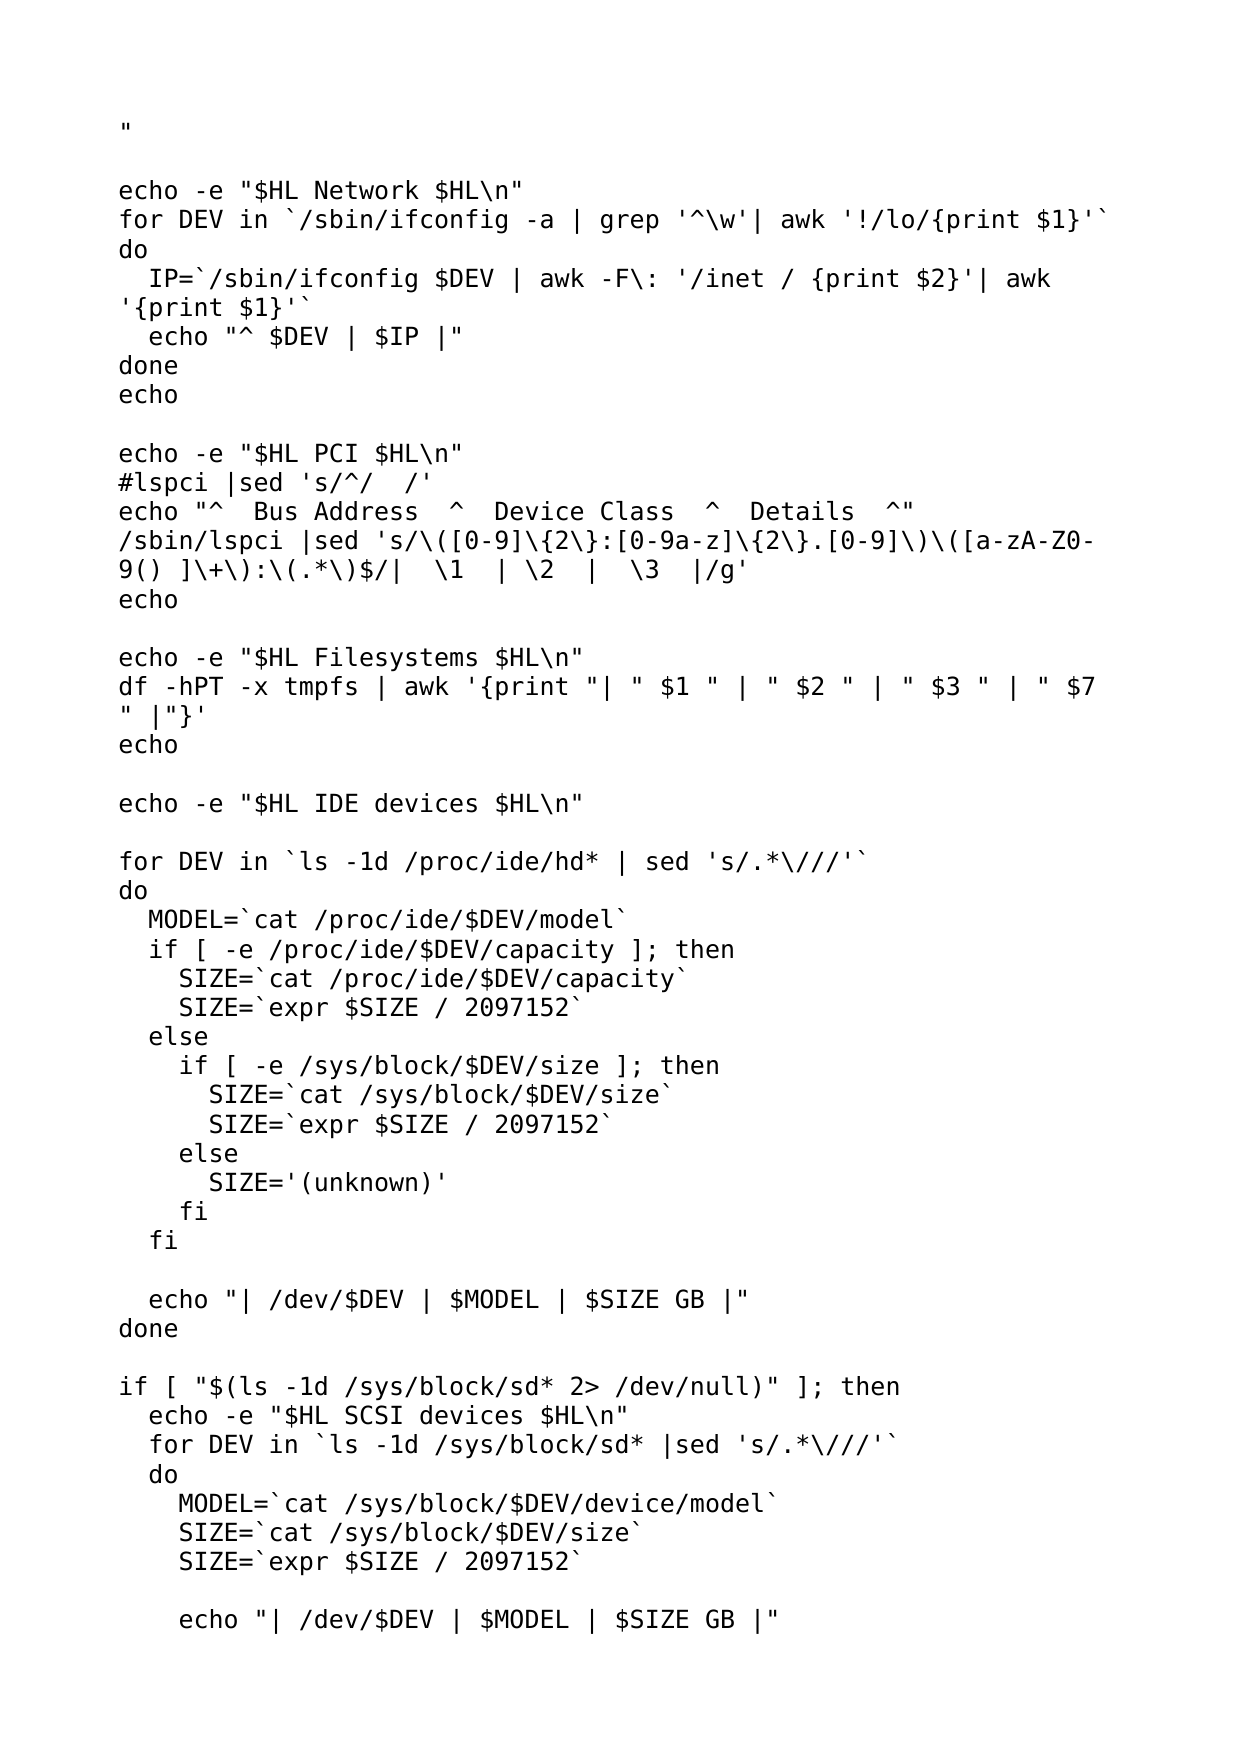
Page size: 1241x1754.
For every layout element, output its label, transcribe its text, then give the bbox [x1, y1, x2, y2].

text " echo -e "$HL Network $HL\n" for DEV in `/sbin/ifconfig -a | grep '^\w'| awk '!/lo/{print $1}'` do IP=`/sbin/ifconfig $DEV | awk -F\: '/inet / {print $2}'| awk '{print $1}'` echo "^ $DEV | $IP |" done echo echo -e "$HL PCI $HL\n" #lspci |sed 's/^/ /' echo "^ Bus Address ^ Device Class ^ Details ^" /sbin/lspci |sed 's/\([0-9]\{2\}:[0-9a-z]\{2\}.[0-9]\)\([a-zA-Z0-9() ]\+\):\(.*\)$/| \1 | \2 | \3 |/g' echo echo -e "$HL Filesystems $HL\n" df -hPT -x tmpfs | awk '{print "| " $1 " | " $2 " | " $3 " | " $7 " |"}' echo echo -e "$HL IDE devices $HL\n" for DEV in `ls -1d /proc/ide/hd* | sed 's/.*\///'` do MODEL=`cat /proc/ide/$DEV/model` if [ -e /proc/ide/$DEV/capacity ]; then SIZE=`cat /proc/ide/$DEV/capacity` SIZE=`expr $SIZE / 2097152` else if [ -e /sys/block/$DEV/size ]; then SIZE=`cat /sys/block/$DEV/size` SIZE=`expr $SIZE / 2097152` else SIZE='(unknown)' fi fi echo "| /dev/$DEV | $MODEL | $SIZE GB |" done if [ "$(ls -1d /sys/block/sd* 2> /dev/null)" ]; then echo -e "$HL SCSI devices $HL\n" for DEV in `ls -1d /sys/block/sd* |sed 's/.*\///'` do MODEL=`cat /sys/block/$DEV/device/model` SIZE=`cat /sys/block/$DEV/size` SIZE=`expr $SIZE / 2097152` echo "| /dev/$DEV | $MODEL | $SIZE GB |" [118, 118, 1122, 1635]
